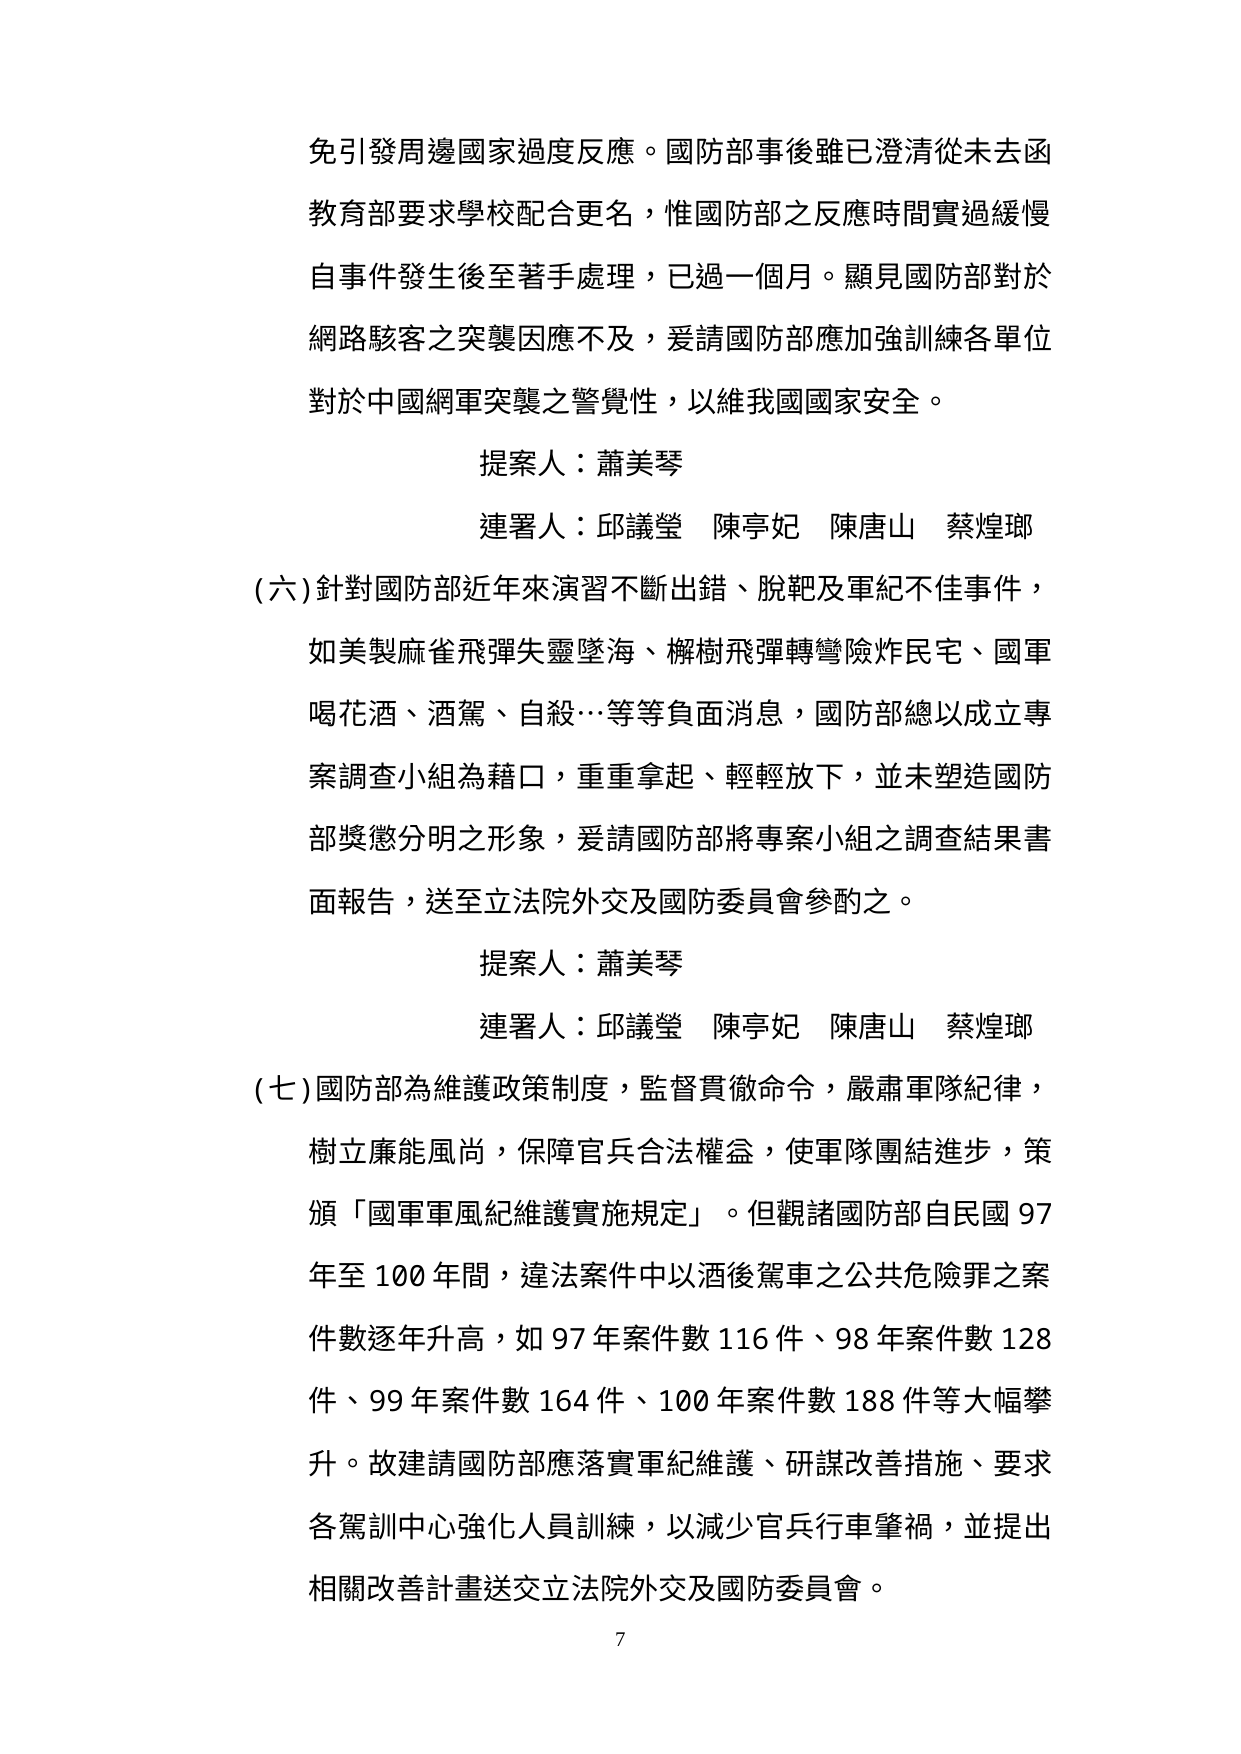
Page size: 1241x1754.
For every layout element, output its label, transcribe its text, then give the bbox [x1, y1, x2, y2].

text (七)國防部為維護政策制度，監督貫徹命令，嚴肅軍隊紀律，樹立廉能風尚，保障官兵合法權益，使軍隊團結進步，策頒「國軍軍風紀維護實施規定」。但觀諸國防部自民國97年至100年間，違法案件中以酒後駕車之公共危險罪之案件數逐年升高，如97年案件數116件、98年案件數128件、99年案件數164件、100年案件數188件等大幅攀升。故建請國防部應落實軍紀維護、研謀改善措施、要求各駕訓中心強化人員訓練，以減少官兵行車肇禍，並提出相關改善計畫送交立法院外交及國防委員會。 [250, 1045, 1053, 1608]
text (五)近來國防部遭中國駭客以國防部轉發教育部的函文，要求各部會將南沙太平島軍用機場正名改稱「簡易跑道」，以免引發周邊國家過度反應。國防部事後雖已澄清從未去函教育部要求學校配合更名，惟國防部之反應時間實過緩慢，自事件發生後至著手處理，已過一個月。顯見國防部對於網路駭客之突襲因應不及，爰請國防部應加強訓練各單位對於中國網軍突襲之警覺性，以維我國國家安全。 [250, 108, 1053, 420]
text 提案人：蕭美琴 [187, 420, 1053, 483]
text 連署人：邱議瑩 陳亭妃 陳唐山 蔡煌瑯 [187, 983, 1053, 1045]
text 連署人：邱議瑩 陳亭妃 陳唐山 蔡煌瑯 [187, 483, 1053, 545]
text 提案人：蕭美琴 [187, 920, 1053, 983]
text (六)針對國防部近年來演習不斷出錯、脫靶及軍紀不佳事件，如美製麻雀飛彈失靈墜海、檞樹飛彈轉彎險炸民宅、國軍喝花酒、酒駕、自殺…等等負面消息，國防部總以成立專案調查小組為藉口，重重拿起、輕輕放下，並未塑造國防部獎懲分明之形象，爰請國防部將專案小組之調查結果書面報告，送至立法院外交及國防委員會參酌之。 [250, 545, 1053, 920]
